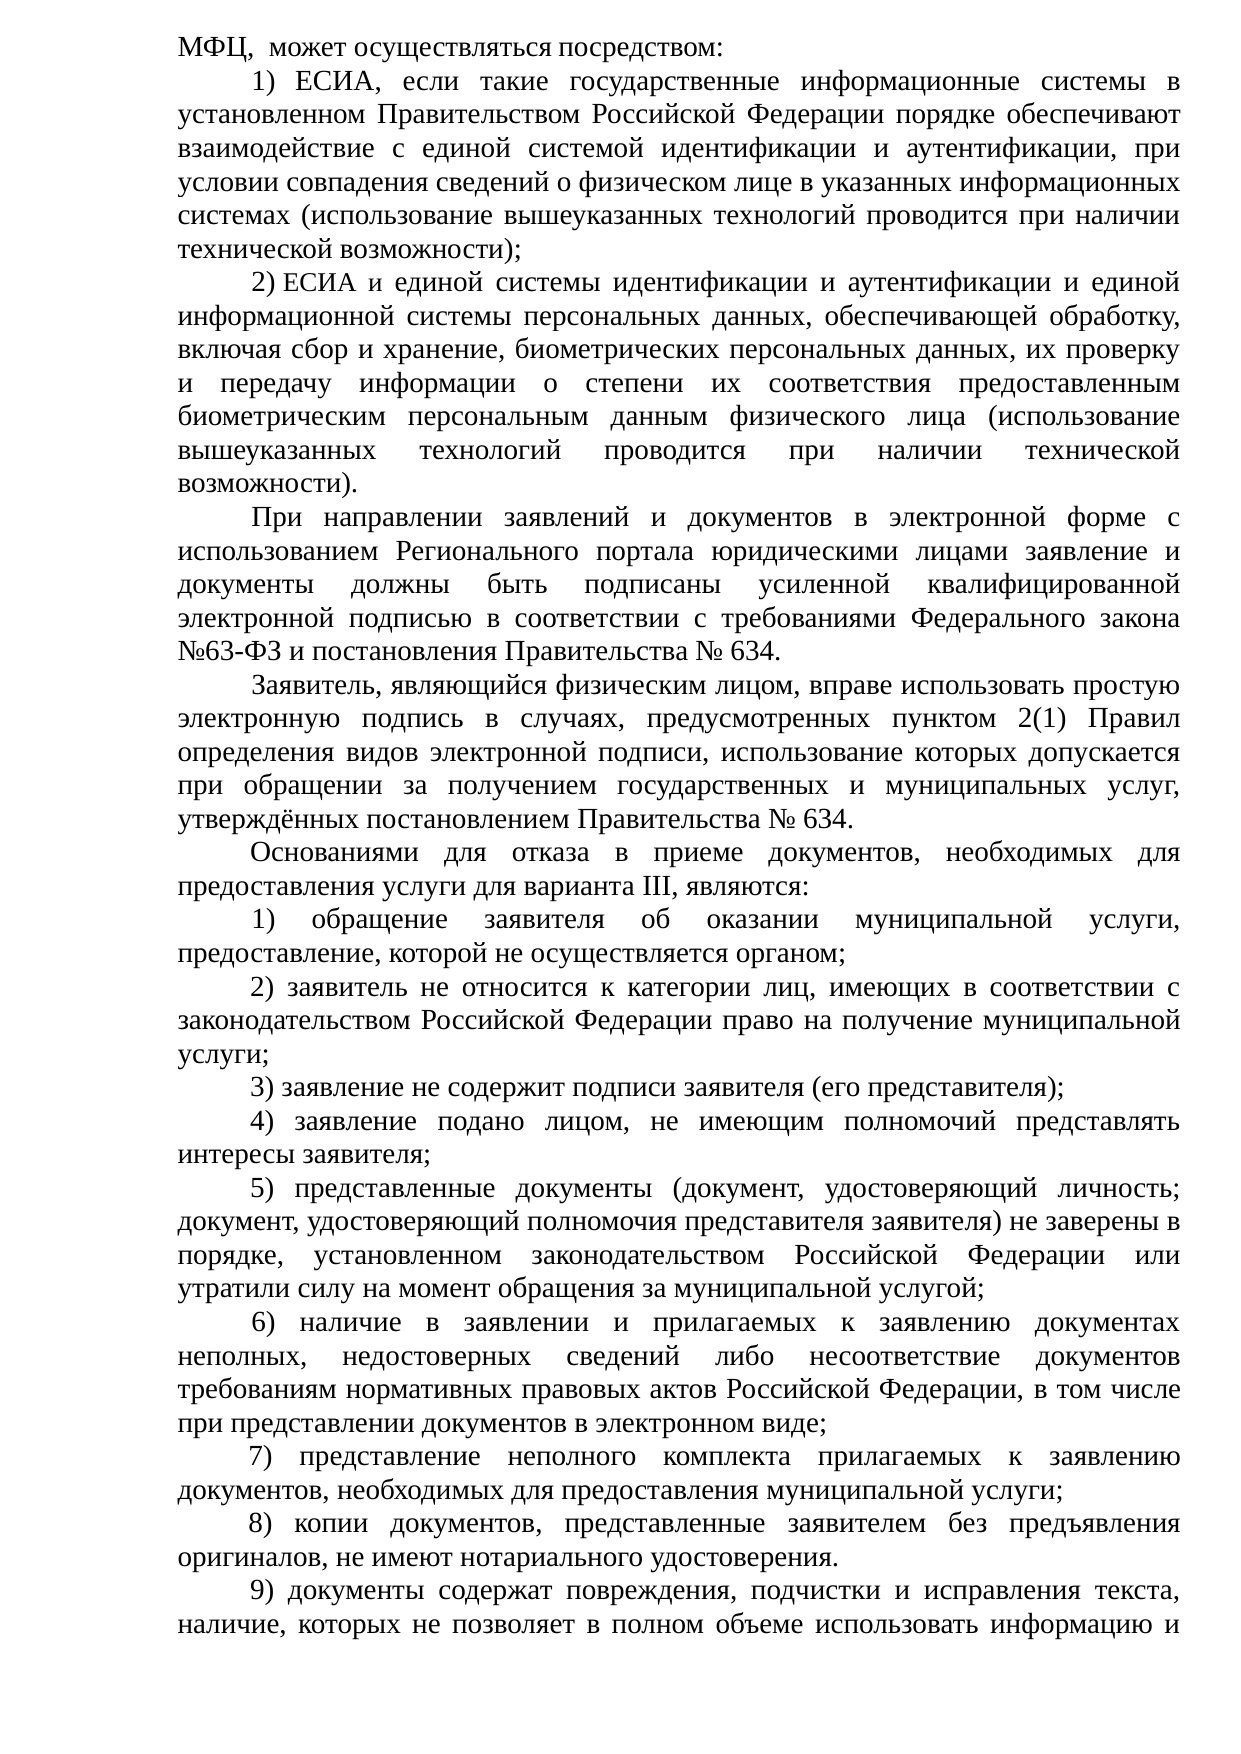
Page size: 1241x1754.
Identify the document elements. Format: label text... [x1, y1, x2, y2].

text 4) заявление подано лицом, не имеющим полномочий представлять интересы заявителя; [177, 1103, 1181, 1170]
text 2) ЕСИА и единой системы идентификации и аутентификации и единой информационной системы персональных данных, обеспечивающей обработку, включая сбор и хранение, биометрических персональных данных, их проверку и передачу информации о степени их соответствия предоставленным биометрическим персональным данным физического лица (использование вышеуказанных технологий проводится при наличии технической возможности). [177, 264, 1181, 499]
text Заявитель, являющийся физическим лицом, вправе использовать простую электронную подпись в случаях, предусмотренных пунктом 2(1) Правил определения видов электронной подписи, использование которых допускается при обращении за получением государственных и муниципальных услуг, утверждённых постановлением Правительства № 634. [177, 667, 1181, 834]
text При направлении заявлений и документов в электронной форме с использованием Регионального портала юридическими лицами заявление и документы должны быть подписаны усиленной квалифицированной электронной подписью в соответствии с требованиями Федерального закона №63-ФЗ и постановления Правительства № 634. [177, 499, 1181, 667]
text 1) обращение заявителя об оказании муниципальной услуги, предоставление, которой не осуществляется органом; [177, 902, 1181, 969]
text 2) заявитель не относится к категории лиц, имеющих в соответствии с законодательством Российской Федерации право на получение муниципальной услуги; [177, 969, 1181, 1069]
text 8) копии документов, представленные заявителем без предъявления оригиналов, не имеют нотариального удостоверения. [177, 1505, 1181, 1572]
text 1) ЕСИА, если такие государственные информационные системы в установленном Правительством Российской Федерации порядке обеспечивают взаимодействие с единой системой идентификации и аутентификации, при условии совпадения сведений о физическом лице в указанных информационных системах (использование вышеуказанных технологий проводится при наличии технической возможности); [177, 63, 1181, 264]
text 6) наличие в заявлении и прилагаемых к заявлению документах неполных, недостоверных сведений либо несоответствие документов требованиям нормативных правовых актов Российской Федерации, в том числе при представлении документов в электронном виде; [177, 1304, 1181, 1438]
text 5) представленные документы (документ, удостоверяющий личность; документ, удостоверяющий полномочия представителя заявителя) не заверены в порядке, установленном законодательством Российской Федерации или утратили силу на момент обращения за муниципальной услугой; [177, 1170, 1181, 1304]
text 9) документы содержат повреждения, подчистки и исправления текста, наличие, которых не позволяет в полном объеме использовать информацию и [177, 1572, 1181, 1639]
text 3) заявление не содержит подписи заявителя (его представителя); [177, 1069, 1181, 1103]
text 7) представление неполного комплекта прилагаемых к заявлению документов, необходимых для предоставления муниципальной услуги; [177, 1438, 1181, 1505]
text Основаниями для отказа в приеме документов, необходимых для предоставления услуги для варианта III, являются: [177, 834, 1181, 902]
text МФЦ, может осуществляться посредством: [177, 29, 1181, 63]
